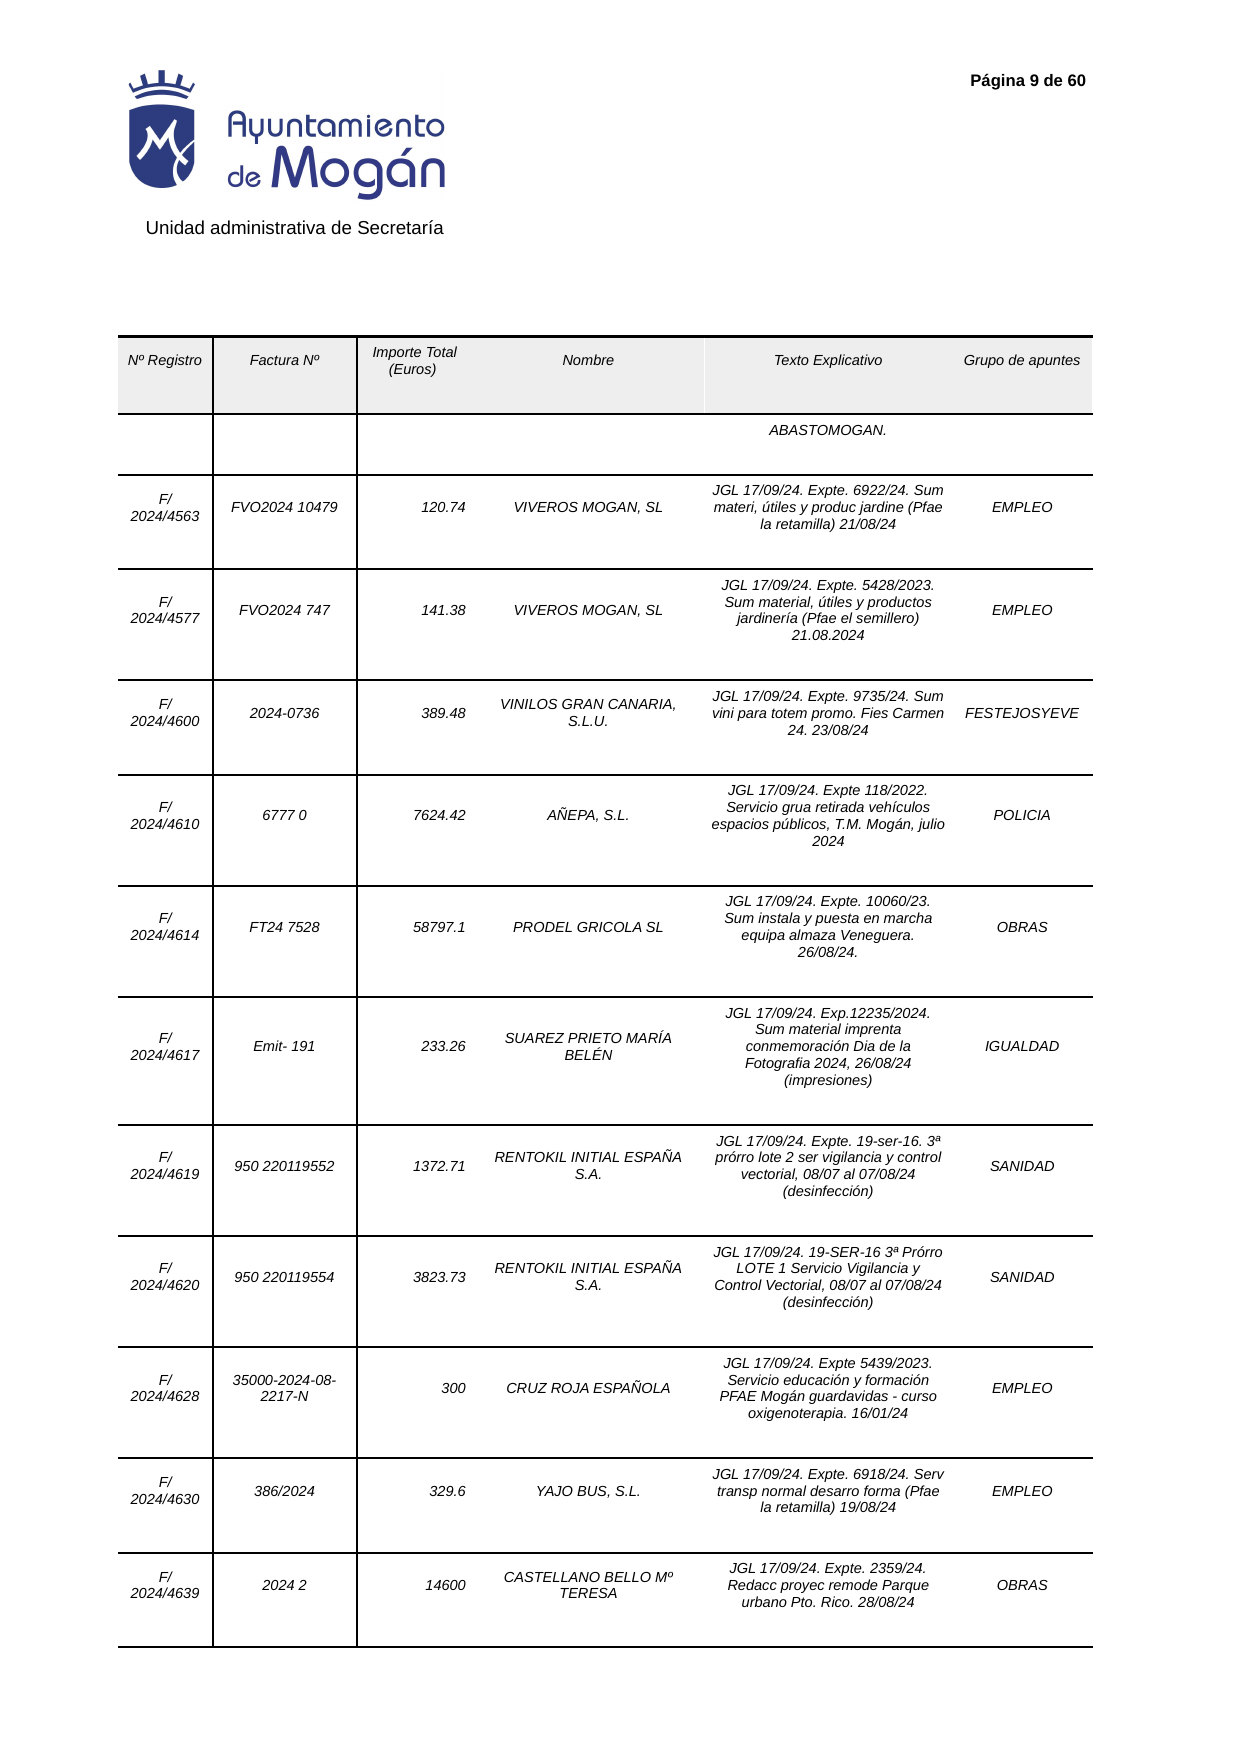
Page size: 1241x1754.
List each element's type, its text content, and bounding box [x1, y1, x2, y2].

table_cell OBRAS [953, 1554, 1092, 1646]
table_cell F/2024/4628 [118, 1348, 212, 1457]
table_cell Emit- 191 [214, 998, 356, 1124]
table_cell F/2024/4610 [118, 776, 212, 885]
table_cell 386/2024 [214, 1459, 356, 1552]
table_header Grupo de apuntes [953, 338, 1092, 413]
table_cell F/2024/4639 [118, 1554, 212, 1646]
table_cell F/2024/4617 [118, 998, 212, 1124]
table_cell 120,74 [358, 476, 473, 568]
table_cell EMPLEO [953, 570, 1092, 679]
table_cell 7624,42 [358, 776, 473, 885]
table_cell FVO2024 747 [214, 570, 356, 679]
table_cell JGL 17/09/24. Expte 5439/2023. Servicio educación y formación PFAE Mogán guardavidas - curso oxigenoterapia. 16/01/24 [705, 1348, 953, 1457]
table_cell JGL 17/09/24. Expte. 6918/24. Serv transp normal desarro forma (Pfae la retamilla) 19/08/24 [705, 1459, 953, 1552]
table_cell 300 [358, 1348, 473, 1457]
table_cell 233,26 [358, 998, 473, 1124]
table_cell FVO2024 10479 [214, 476, 356, 568]
table_cell CASTELLANO BELLO Mº TERESA [473, 1554, 704, 1646]
table_cell 6777 0 [214, 776, 356, 885]
table_header Texto Explicativo [705, 338, 953, 413]
table_cell POLICIA [953, 776, 1092, 885]
table_cell JGL 17/09/24. 19-SER-16 3ª Prórro LOTE 1 Servicio Vigilancia y Control Vectorial, 08/07 al 07/08/24 (desinfección) [705, 1237, 953, 1346]
table_cell SANIDAD [953, 1126, 1092, 1235]
table_cell [214, 415, 356, 474]
table_cell F/2024/4563 [118, 476, 212, 568]
table_cell ABASTOMOGAN. [705, 415, 953, 474]
table_cell F/2024/4630 [118, 1459, 212, 1552]
table_cell JGL 17/09/24. Exp.12235/2024. Sum material imprenta conmemoración Dia de la Fotografia 2024, 26/08/24 (impresiones) [705, 998, 953, 1124]
table_cell OBRAS [953, 887, 1092, 996]
table_cell JGL 17/09/24. Expte. 2359/24. Redacc proyec remode Parque urbano Pto. Rico. 28/08/24 [705, 1554, 953, 1646]
table_cell EMPLEO [953, 1348, 1092, 1457]
table_cell 35000-2024-08-2217-N [214, 1348, 356, 1457]
table_cell JGL 17/09/24. Expte 118/2022. Servicio grua retirada vehículos espacios públicos, T.M. Mogán, julio 2024 [705, 776, 953, 885]
table_cell 3823,73 [358, 1237, 473, 1346]
table_header Nº Registro [118, 338, 212, 413]
table_cell EMPLEO [953, 1459, 1092, 1552]
table_cell [118, 415, 212, 474]
picture [128, 70, 445, 206]
table_cell FT24 7528 [214, 887, 356, 996]
table_cell AÑEPA, S.L. [473, 776, 704, 885]
table_cell F/2024/4614 [118, 887, 212, 996]
table_cell 389,48 [358, 681, 473, 774]
table_cell 950 220119552 [214, 1126, 356, 1235]
table_cell 329,6 [358, 1459, 473, 1552]
table_cell VIVEROS MOGAN, SL [473, 570, 704, 679]
table_cell JGL 17/09/24. Expte. 5428/2023. Sum material, útiles y productos jardinería (Pfae el semillero) 21.08.2024 [705, 570, 953, 679]
table_cell 950 220119554 [214, 1237, 356, 1346]
table_cell F/2024/4577 [118, 570, 212, 679]
table_cell 1907,36 [358, 415, 473, 474]
table_cell PRODEL GRICOLA SL [473, 887, 704, 996]
table_header Importe Total (Euros) [358, 338, 473, 413]
table_cell 2024 2 [214, 1554, 356, 1646]
table_cell JGL 17/09/24. Expte. 10060/23. Sum instala y puesta en marcha equipa almaza Veneguera. 26/08/24. [705, 887, 953, 996]
table_cell EMPLEO [953, 476, 1092, 568]
table_header Nombre [473, 338, 704, 413]
table_cell RENTOKIL INITIAL ESPAÑA S.A. [473, 1126, 704, 1235]
table_cell CRUZ ROJA ESPAÑOLA [473, 1348, 704, 1457]
table_cell FESTEJOSYEVE [953, 681, 1092, 774]
table_cell SUAREZ PRIETO MARÍA BELÉN [473, 998, 704, 1124]
table_cell 14600 [358, 1554, 473, 1646]
table_cell RENTOKIL INITIAL ESPAÑA S.A. [473, 1237, 704, 1346]
table_cell [953, 415, 1092, 474]
table_cell [473, 415, 704, 474]
table_cell VIVEROS MOGAN, SL [473, 476, 704, 568]
table_cell 58797,1 [358, 887, 473, 996]
table_cell YAJO BUS, S.L. [473, 1459, 704, 1552]
table_cell F/2024/4620 [118, 1237, 212, 1346]
table_cell 141,38 [358, 570, 473, 679]
table_cell 1372,71 [358, 1126, 473, 1235]
table_cell JGL 17/09/24. Expte. 9735/24. Sum vini para totem promo. Fies Carmen 24. 23/08/24 [705, 681, 953, 774]
table_cell F/2024/4619 [118, 1126, 212, 1235]
table_cell SANIDAD [953, 1237, 1092, 1346]
table_cell F/2024/4600 [118, 681, 212, 774]
table_cell 2024-0736 [214, 681, 356, 774]
table_header Factura Nº [214, 338, 356, 413]
table_cell VINILOS GRAN CANARIA, S.L.U. [473, 681, 704, 774]
table_cell JGL 17/09/24. Expte. 19-ser-16. 3ª prórro lote 2 ser vigilancia y control vectorial, 08/07 al 07/08/24 (desinfección) [705, 1126, 953, 1235]
table_cell IGUALDAD [953, 998, 1092, 1124]
table_cell JGL 17/09/24. Expte. 6922/24. Sum materi, útiles y produc jardine (Pfae la retamilla) 21/08/24 [705, 476, 953, 568]
